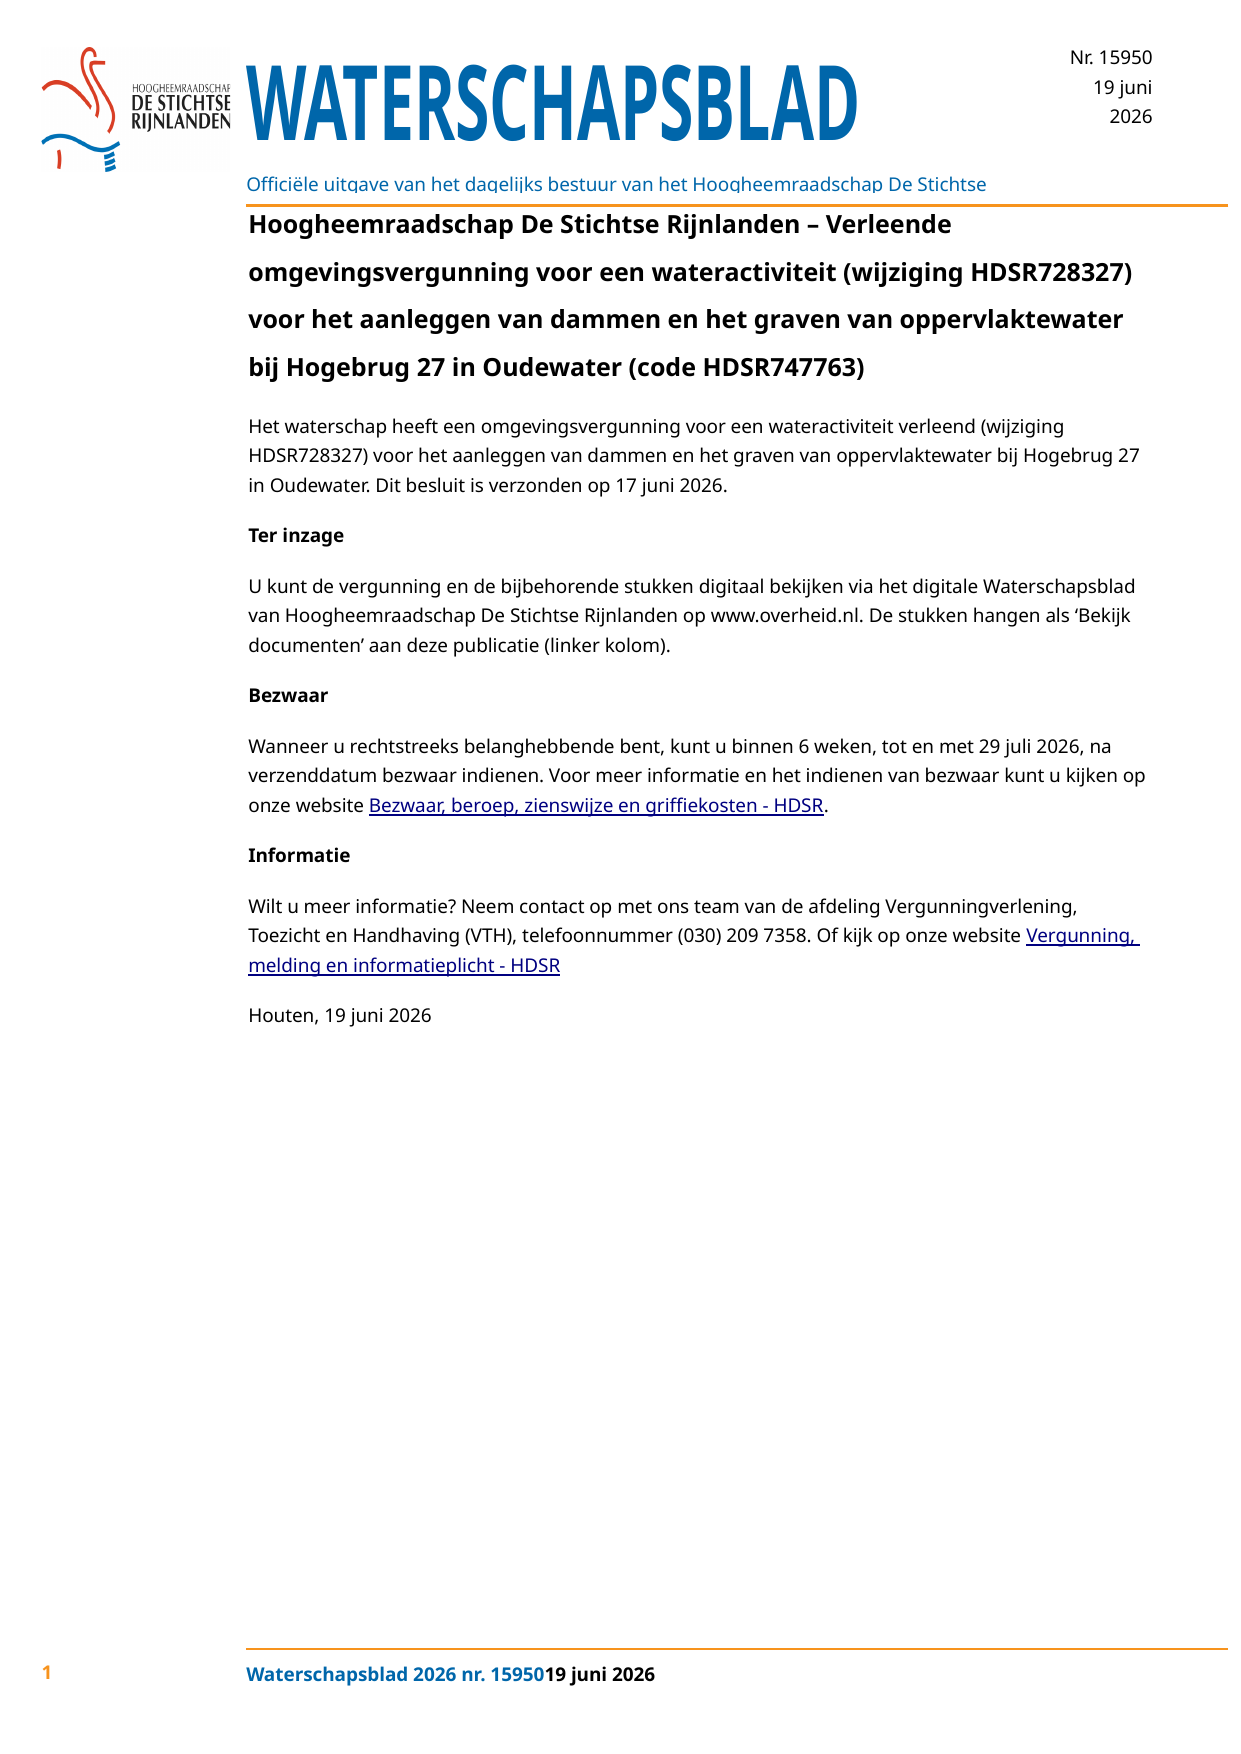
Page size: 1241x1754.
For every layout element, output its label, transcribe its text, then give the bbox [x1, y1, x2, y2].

text Wilt u meer informatie? Neem contact op met ons team van de afdeling Vergunningverlening, Toezicht en Handhaving (VTH), telefoonnummer (030) 209 7358. Of kijk op onze website Vergunning, melding en informatieplicht - HDSR [248, 893, 1152, 978]
text Het waterschap heeft een omgevingsvergunning voor een wateractiviteit verleend (wijziging HDSR728327) voor het aanleggen van dammen en het graven van oppervlaktewater bij Hogebrug 27 in Oudewater. Dit besluit is verzonden op 17 juni 2026. [248, 413, 1152, 498]
text Wanneer u rechtstreeks belanghebbende bent, kunt u binnen 6 weken, tot en met 29 juli 2026, na verzenddatum bezwaar indienen. Voor meer informatie en het indienen van bezwaar kunt u kijken op onze website Bezwaar, beroep, zienswijze en griffiekosten - HDSR. [248, 733, 1152, 818]
text Bezwaar [248, 683, 1152, 708]
text U kunt de vergunning en de bijbehorende stukken digitaal bekijken via het digitale Waterschapsblad van Hoogheemraadschap De Stichtse Rijnlanden op www.overheid.nl. De stukken hangen als ‘Bekijk documenten’ aan deze publicatie (linker kolom). [248, 573, 1152, 658]
text Ter inzage [248, 523, 1152, 548]
text Informatie [248, 843, 1152, 868]
picture [41, 47, 231, 172]
text Hoogheemraadschap De Stichtse Rijnlanden – Verleende omgevingsvergunning voor een wateractiviteit (wijziging HDSR728327) voor het aanleggen van dammen en het graven van oppervlaktewater bij Hogebrug 27 in Oudewater (code HDSR747763) [248, 207, 1152, 384]
text Houten, 19 juni 2026 [248, 1003, 1152, 1028]
